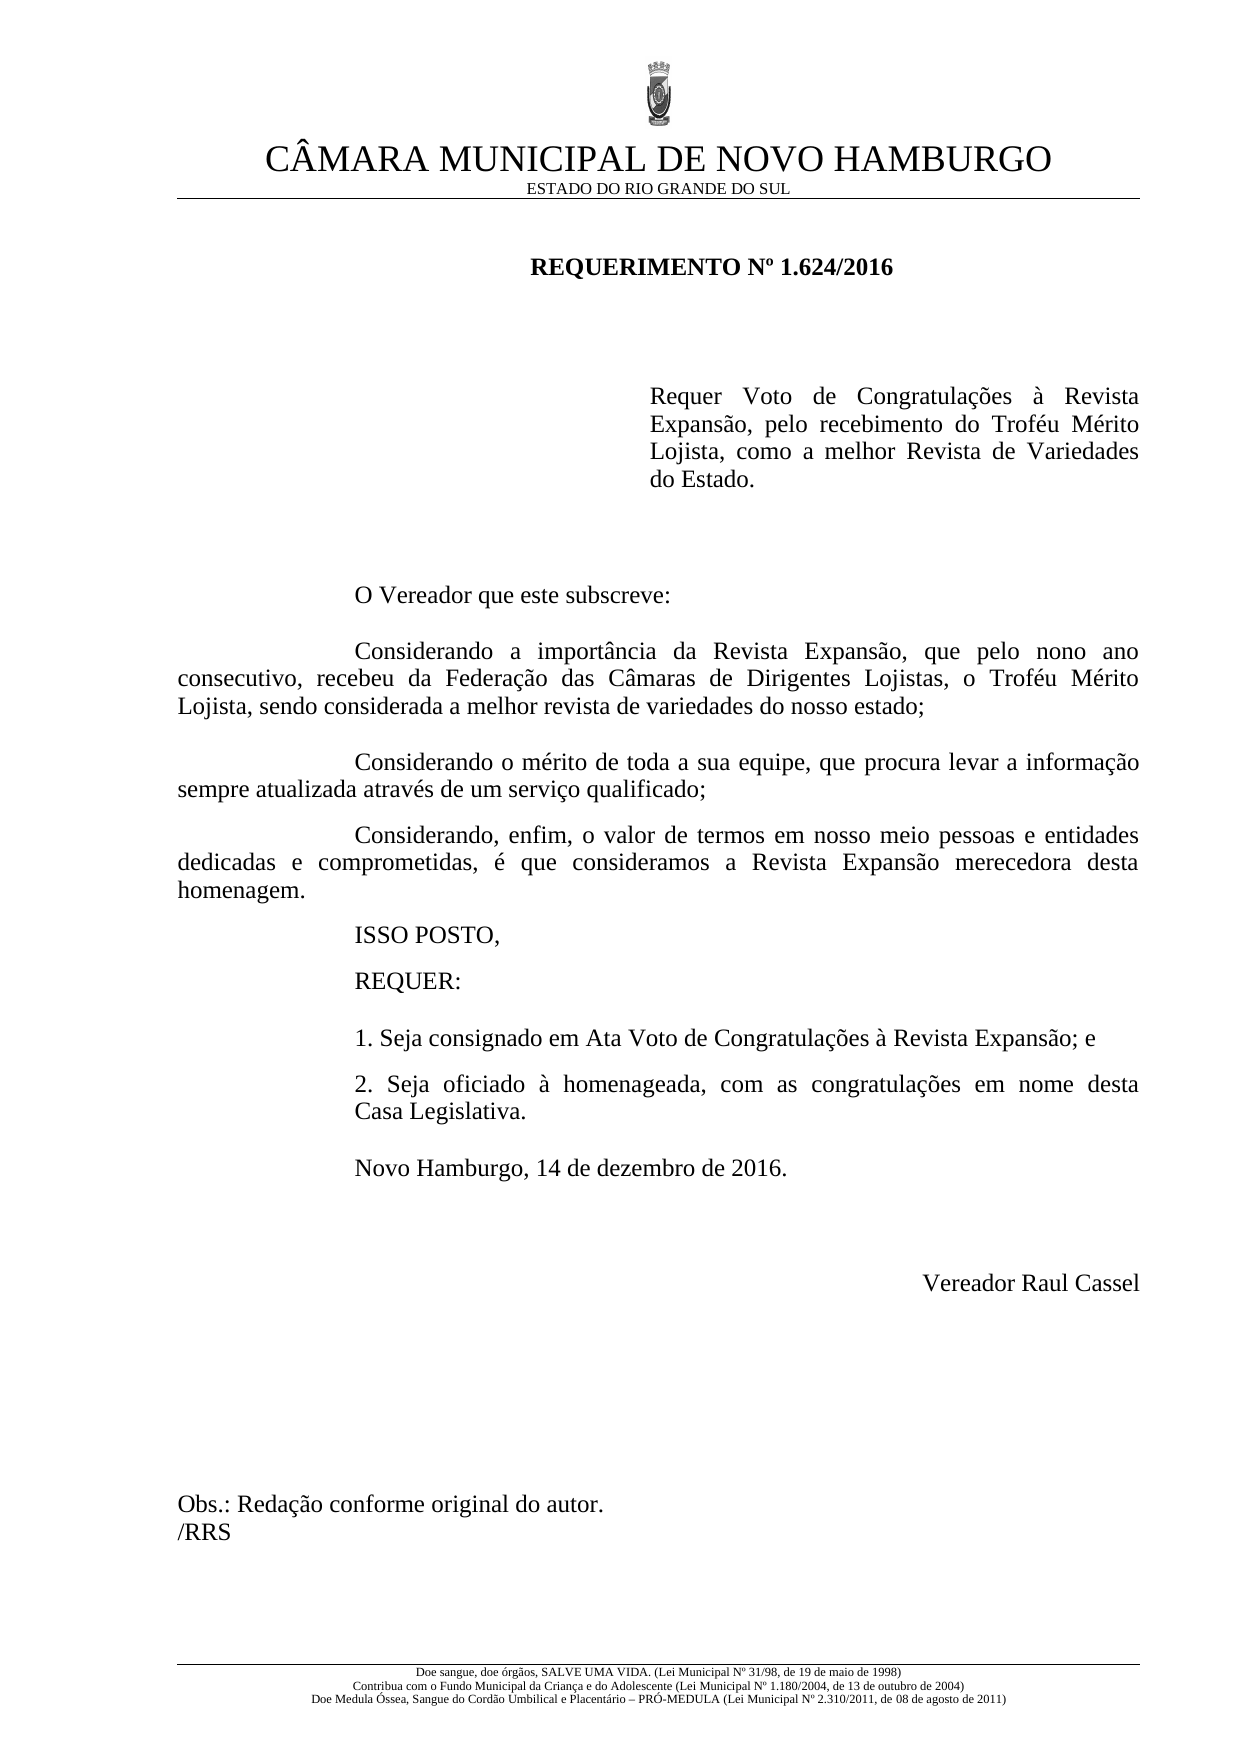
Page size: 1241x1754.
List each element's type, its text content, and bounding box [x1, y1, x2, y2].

title REQUERIMENTO Nº 1.624/2016 [177, 253, 1240, 281]
text Requer Voto de Congratulações à Revista Expansão, pelo recebimento do Troféu Mérito Lojista, como a melhor Revista de Variedades do Estado. [649, 382, 1140, 493]
text Obs.: Redação conforme original do autor. [177, 1491, 1140, 1518]
text REQUER: [177, 967, 1140, 995]
text O Vereador que este subscreve: [177, 581, 1140, 609]
text 1. Seja consignado em Ata Voto de Congratulações à Revista Expansão; e [354, 1024, 1140, 1052]
text Considerando, enfim, o valor de termos em nosso meio pessoas e entidades dedicadas e comprometidas, é que consideramos a Revista Expansão merecedora desta homenagem. [177, 821, 1140, 904]
text 2. Seja oficiado à homenageada, com as congratulações em nome desta Casa Legislativa. [354, 1070, 1140, 1125]
text Considerando a importância da Revista Expansão, que pelo nono ano consecutivo, recebeu da Federação das Câmaras de Dirigentes Lojistas, o Troféu Mérito Lojista, sendo considerada a melhor revista de variedades do nosso estado; [177, 637, 1140, 720]
text Considerando o mérito de toda a sua equipe, que procura levar a informação sempre atualizada através de um serviço qualificado; [177, 748, 1140, 803]
text Vereador Raul Cassel [177, 1269, 1140, 1297]
text Novo Hamburgo, 14 de dezembro de 2016. [177, 1154, 1140, 1182]
text /RRS [177, 1518, 1140, 1546]
text ISSO POSTO, [177, 922, 1140, 949]
